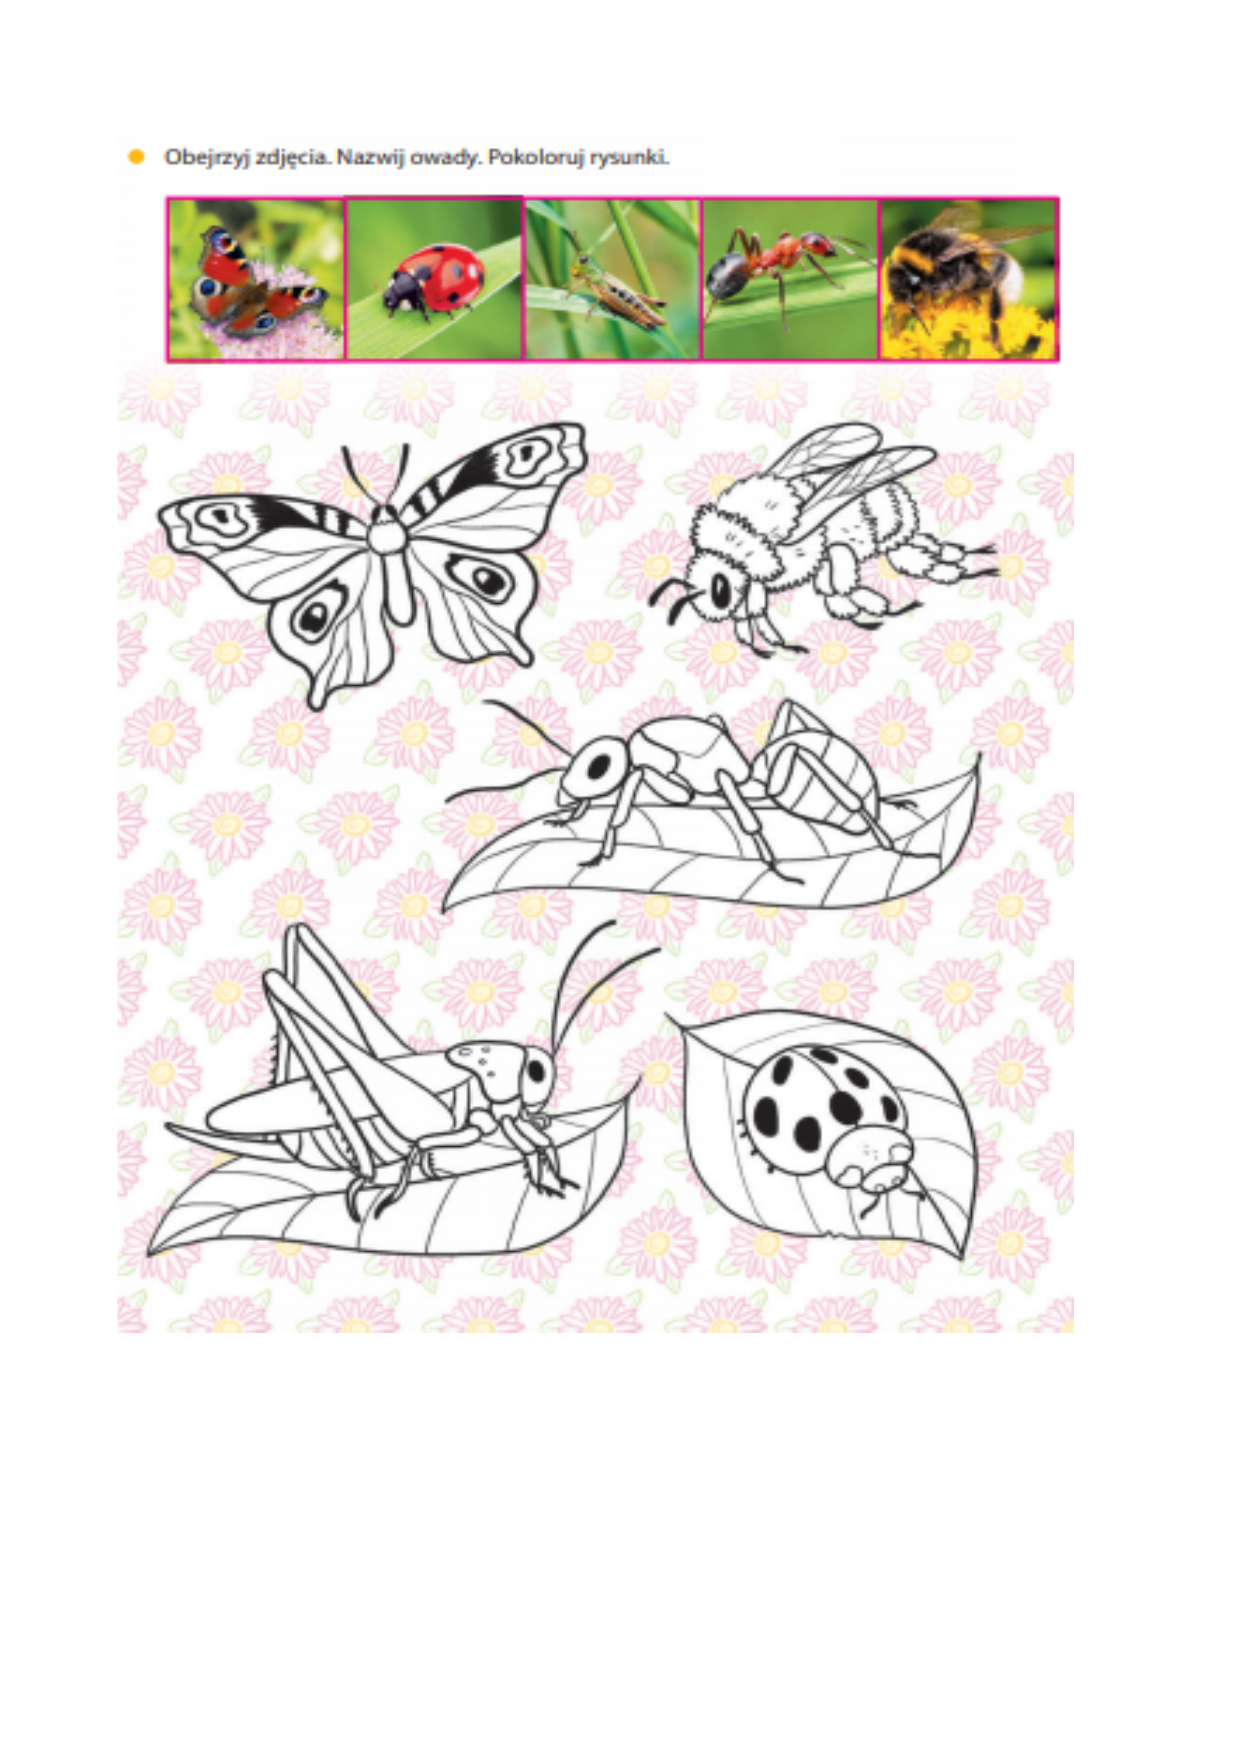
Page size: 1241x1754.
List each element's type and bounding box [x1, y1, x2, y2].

picture [117, 124, 1074, 1333]
